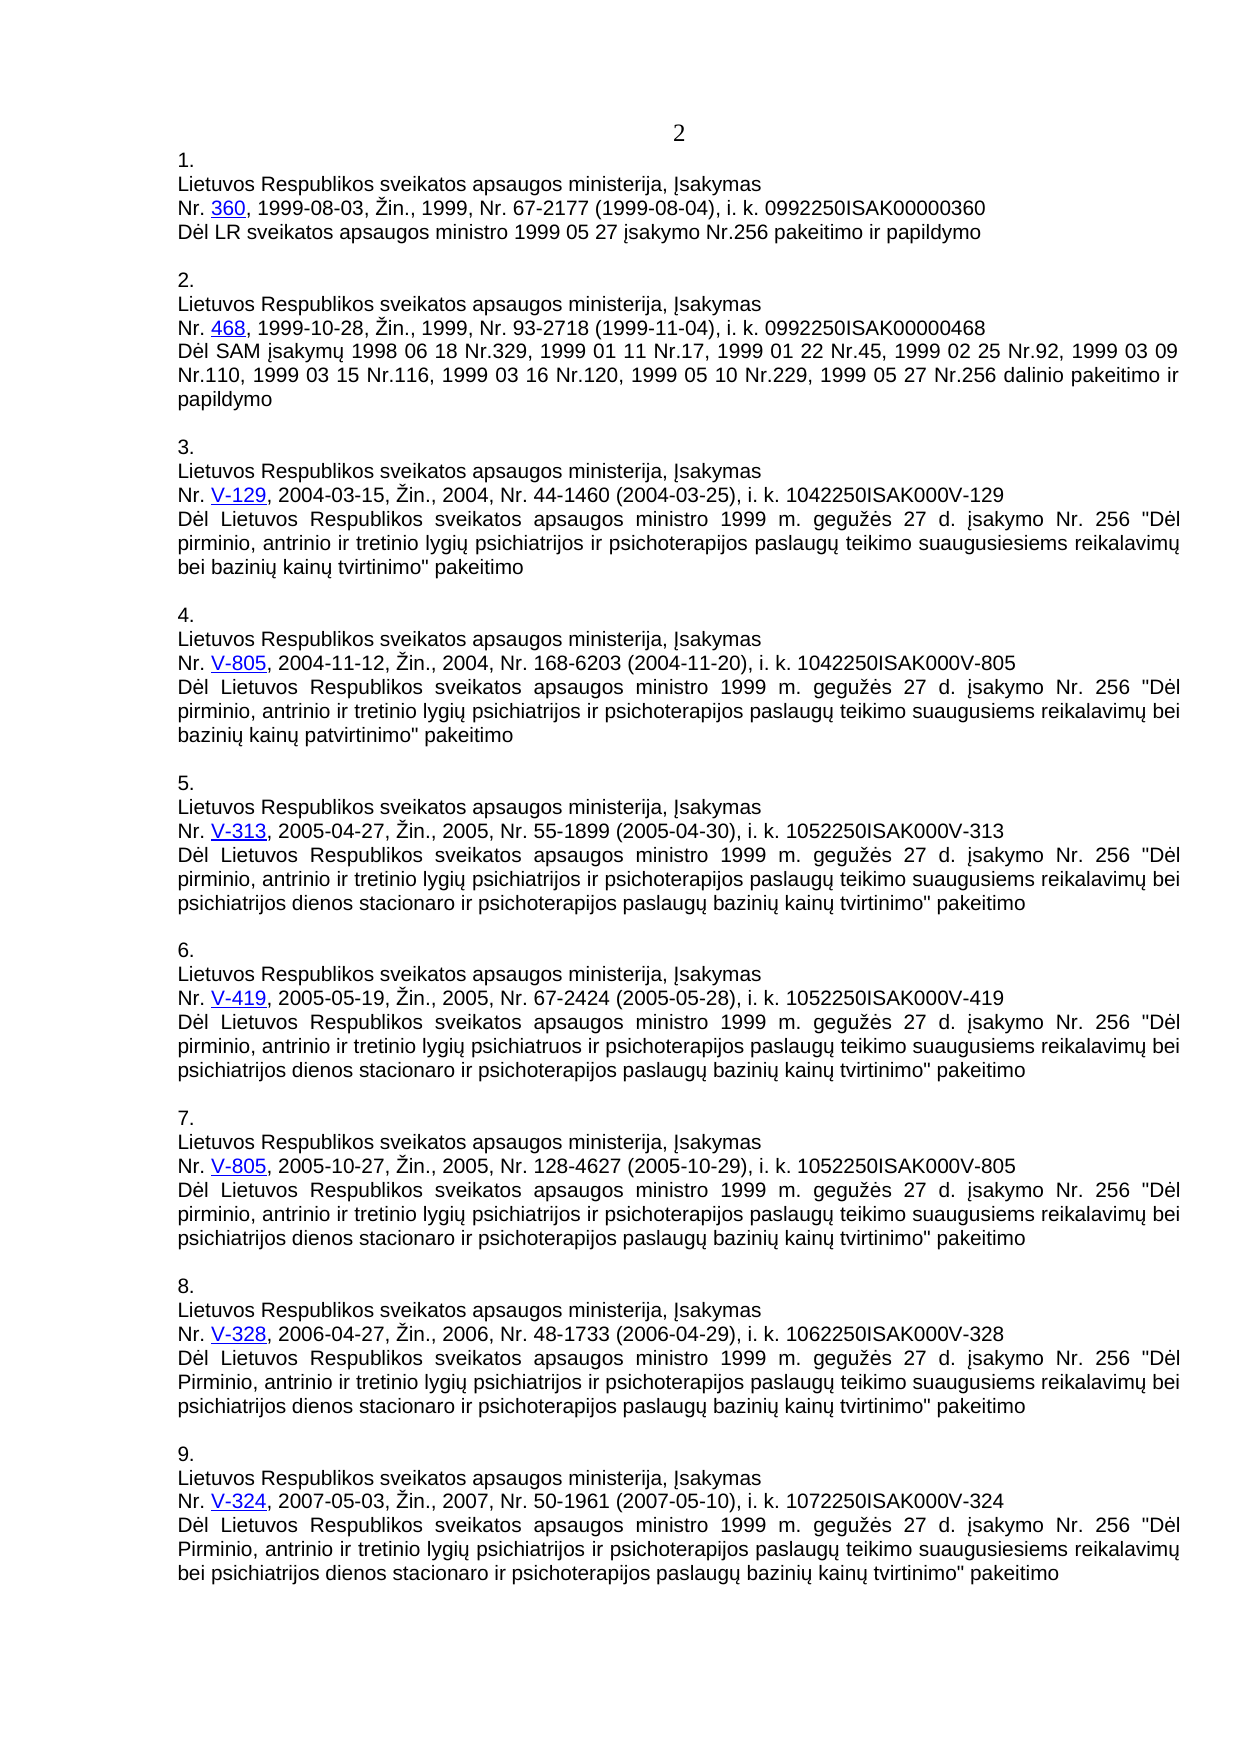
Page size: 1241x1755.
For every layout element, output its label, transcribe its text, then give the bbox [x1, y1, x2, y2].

text Nr. V-805, 2005-10-27, Žin., 2005, Nr. 128-4627 (2005-10-29), i. k. 1052250ISAK000V-805 [177, 1154, 1181, 1178]
text Lietuvos Respublikos sveikatos apsaugos ministerija, Įsakymas [177, 172, 1181, 196]
text Lietuvos Respublikos sveikatos apsaugos ministerija, Įsakymas [177, 627, 1181, 651]
text Lietuvos Respublikos sveikatos apsaugos ministerija, Įsakymas [177, 459, 1181, 483]
text Nr. V-805, 2004-11-12, Žin., 2004, Nr. 168-6203 (2004-11-20), i. k. 1042250ISAK000V-805 [177, 651, 1181, 675]
text Nr. V-324, 2007-05-03, Žin., 2007, Nr. 50-1961 (2007-05-10), i. k. 1072250ISAK000V-324 [177, 1489, 1181, 1513]
text 5. [177, 771, 1181, 794]
text Nr. V-313, 2005-04-27, Žin., 2005, Nr. 55-1899 (2005-04-30), i. k. 1052250ISAK000V-313 [177, 818, 1181, 842]
text Lietuvos Respublikos sveikatos apsaugos ministerija, Įsakymas [177, 1130, 1181, 1154]
text Dėl Lietuvos Respublikos sveikatos apsaugos ministro 1999 m. gegužės 27 d. įsakymo Nr. 256 "Dėl Pirminio, antrinio ir tretinio lygių psichiatrijos ir psichoterapijos paslaugų teikimo suaugusiesiems reikalavimų bei psichiatrijos dienos stacionaro ir psichoterapijos paslaugų bazinių kainų tvirtinimo" pakeitimo [177, 1513, 1181, 1585]
text Dėl LR sveikatos apsaugos ministro 1999 05 27 įsakymo Nr.256 pakeitimo ir papildymo [177, 219, 1181, 243]
text Lietuvos Respublikos sveikatos apsaugos ministerija, Įsakymas [177, 794, 1181, 818]
text Dėl Lietuvos Respublikos sveikatos apsaugos ministro 1999 m. gegužės 27 d. įsakymo Nr. 256 "Dėl Pirminio, antrinio ir tretinio lygių psichiatrijos ir psichoterapijos paslaugų teikimo suaugusiems reikalavimų bei psichiatrijos dienos stacionaro ir psichoterapijos paslaugų bazinių kainų tvirtinimo" pakeitimo [177, 1346, 1181, 1417]
text Nr. 468, 1999-10-28, Žin., 1999, Nr. 93-2718 (1999-11-04), i. k. 0992250ISAK00000468 [177, 315, 1181, 339]
text Lietuvos Respublikos sveikatos apsaugos ministerija, Įsakymas [177, 1298, 1181, 1322]
text Nr. 360, 1999-08-03, Žin., 1999, Nr. 67-2177 (1999-08-04), i. k. 0992250ISAK00000360 [177, 196, 1181, 219]
text 8. [177, 1274, 1181, 1298]
text Lietuvos Respublikos sveikatos apsaugos ministerija, Įsakymas [177, 1465, 1181, 1489]
text 7. [177, 1106, 1181, 1130]
text Dėl SAM įsakymų 1998 06 18 Nr.329, 1999 01 11 Nr.17, 1999 01 22 Nr.45, 1999 02 25 Nr.92, 1999 03 09 Nr.110, 1999 03 15 Nr.116, 1999 03 16 Nr.120, 1999 05 10 Nr.229, 1999 05 27 Nr.256 dalinio pakeitimo ir papildymo [177, 339, 1181, 411]
text Dėl Lietuvos Respublikos sveikatos apsaugos ministro 1999 m. gegužės 27 d. įsakymo Nr. 256 "Dėl pirminio, antrinio ir tretinio lygių psichiatrijos ir psichoterapijos paslaugų teikimo suaugusiesiems reikalavimų bei bazinių kainų tvirtinimo" pakeitimo [177, 507, 1181, 579]
text 9. [177, 1441, 1181, 1465]
text Lietuvos Respublikos sveikatos apsaugos ministerija, Įsakymas [177, 962, 1181, 986]
text 3. [177, 435, 1181, 459]
text 2. [177, 267, 1181, 291]
text Nr. V-419, 2005-05-19, Žin., 2005, Nr. 67-2424 (2005-05-28), i. k. 1052250ISAK000V-419 [177, 986, 1181, 1010]
text 4. [177, 603, 1181, 627]
text Lietuvos Respublikos sveikatos apsaugos ministerija, Įsakymas [177, 291, 1181, 315]
text Dėl Lietuvos Respublikos sveikatos apsaugos ministro 1999 m. gegužės 27 d. įsakymo Nr. 256 "Dėl pirminio, antrinio ir tretinio lygių psichiatrijos ir psichoterapijos paslaugų teikimo suaugusiems reikalavimų bei psichiatrijos dienos stacionaro ir psichoterapijos paslaugų bazinių kainų tvirtinimo" pakeitimo [177, 842, 1181, 914]
text Nr. V-328, 2006-04-27, Žin., 2006, Nr. 48-1733 (2006-04-29), i. k. 1062250ISAK000V-328 [177, 1322, 1181, 1346]
text Nr. V-129, 2004-03-15, Žin., 2004, Nr. 44-1460 (2004-03-25), i. k. 1042250ISAK000V-129 [177, 483, 1181, 507]
text 1. [177, 148, 1181, 172]
text Dėl Lietuvos Respublikos sveikatos apsaugos ministro 1999 m. gegužės 27 d. įsakymo Nr. 256 "Dėl pirminio, antrinio ir tretinio lygių psichiatrijos ir psichoterapijos paslaugų teikimo suaugusiems reikalavimų bei psichiatrijos dienos stacionaro ir psichoterapijos paslaugų bazinių kainų tvirtinimo" pakeitimo [177, 1178, 1181, 1250]
text Dėl Lietuvos Respublikos sveikatos apsaugos ministro 1999 m. gegužės 27 d. įsakymo Nr. 256 "Dėl pirminio, antrinio ir tretinio lygių psichiatruos ir psichoterapijos paslaugų teikimo suaugusiems reikalavimų bei psichiatrijos dienos stacionaro ir psichoterapijos paslaugų bazinių kainų tvirtinimo" pakeitimo [177, 1010, 1181, 1082]
text Dėl Lietuvos Respublikos sveikatos apsaugos ministro 1999 m. gegužės 27 d. įsakymo Nr. 256 "Dėl pirminio, antrinio ir tretinio lygių psichiatrijos ir psichoterapijos paslaugų teikimo suaugusiems reikalavimų bei bazinių kainų patvirtinimo" pakeitimo [177, 675, 1181, 747]
text 6. [177, 938, 1181, 962]
